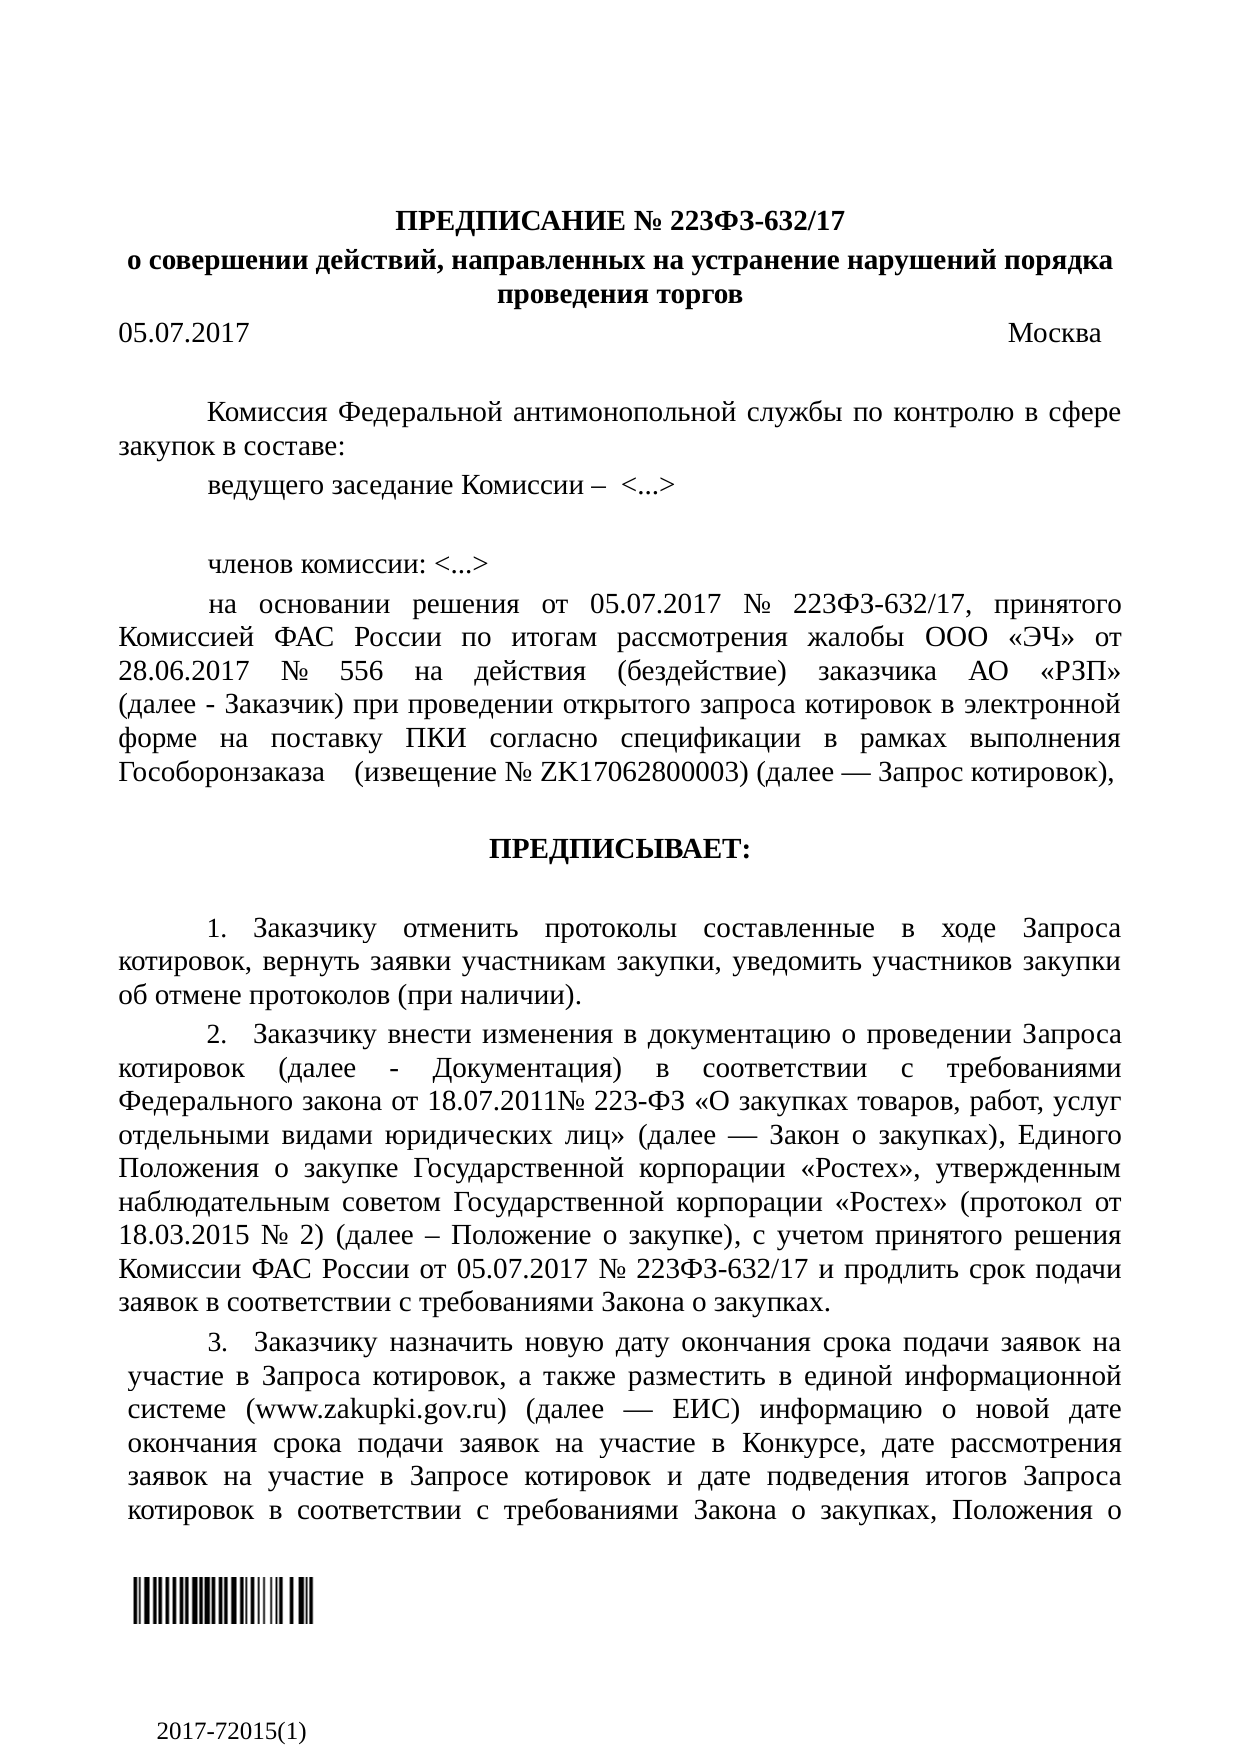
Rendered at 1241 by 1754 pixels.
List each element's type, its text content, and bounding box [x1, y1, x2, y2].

picture [118, 1577, 331, 1624]
list Заказчику внести изменения в документацию о проведении Запроса котировок (далее - Документация) в соответствии с требованиями Федерального закона от 18.07.2011№ 223-ФЗ «О закупках товаров, работ, услуг отдельными видами юридических лиц» (далее — Закон о закупках), Единого Положения о закупке Государственной корпорации «Ростех», утвержденным наблюдательным советом Государственной корпорации «Ростех» (протокол от 18.03.2015 № 2) (далее – Положение о закупке), с учетом принятого решения Комиссии ФАС России от 05.07.2017 № 223ФЗ-632/17 и продлить срок подачи заявок в соответствии с требованиями Закона о закупках. [118, 1016, 1122, 1318]
text Комиссия Федеральной антимонопольной службы по контролю в сфере закупок в составе: [118, 394, 1122, 462]
list Заказчику назначить новую дату окончания срока подачи заявок на участие в Запроса котировок, а также разместить в единой информационной системе (www.zakupki.gov.ru) (далее — ЕИС) информацию о новой дате окончания срока подачи заявок на участие в Конкурсе, дате рассмотрения заявок на участие в Запросе котировок и дате подведения итогов Запроса котировок в соответствии с требованиями Закона о закупках, Положения о [127, 1324, 1122, 1525]
text 05.07.2017 Москва [118, 316, 1122, 349]
text на основании решения от 05.07.2017 № 223ФЗ-632/17, принятого Комиссией ФАС России по итогам рассмотрения жалобы ООО «ЭЧ» от 28.06.2017 № 556 на действия (бездействие) заказчика АО «РЗП» (далее - Заказчик) при проведении открытого запроса котировок в электронной форме на поставку ПКИ согласно спецификации в рамках выполнения Гособоронзаказа (извещение № ZK17062800003) (далее — Запрос котировок), [118, 586, 1122, 787]
text ПРЕДПИСЫВАЕТ: [118, 832, 1122, 865]
text о совершении действий, направленных на устранение нарушений порядка проведения торгов [118, 242, 1122, 309]
text ведущего заседание Комиссии – <...> [118, 467, 1122, 501]
list Заказчику отменить протоколы составленные в ходе Запроса котировок, вернуть заявки участникам закупки, уведомить участников закупки об отмене протоколов (при наличии). [118, 910, 1122, 1010]
text членов комиссии: <...> [118, 546, 1122, 580]
text ПРЕДПИСАНИЕ № 223ФЗ-632/17 [118, 203, 1122, 237]
